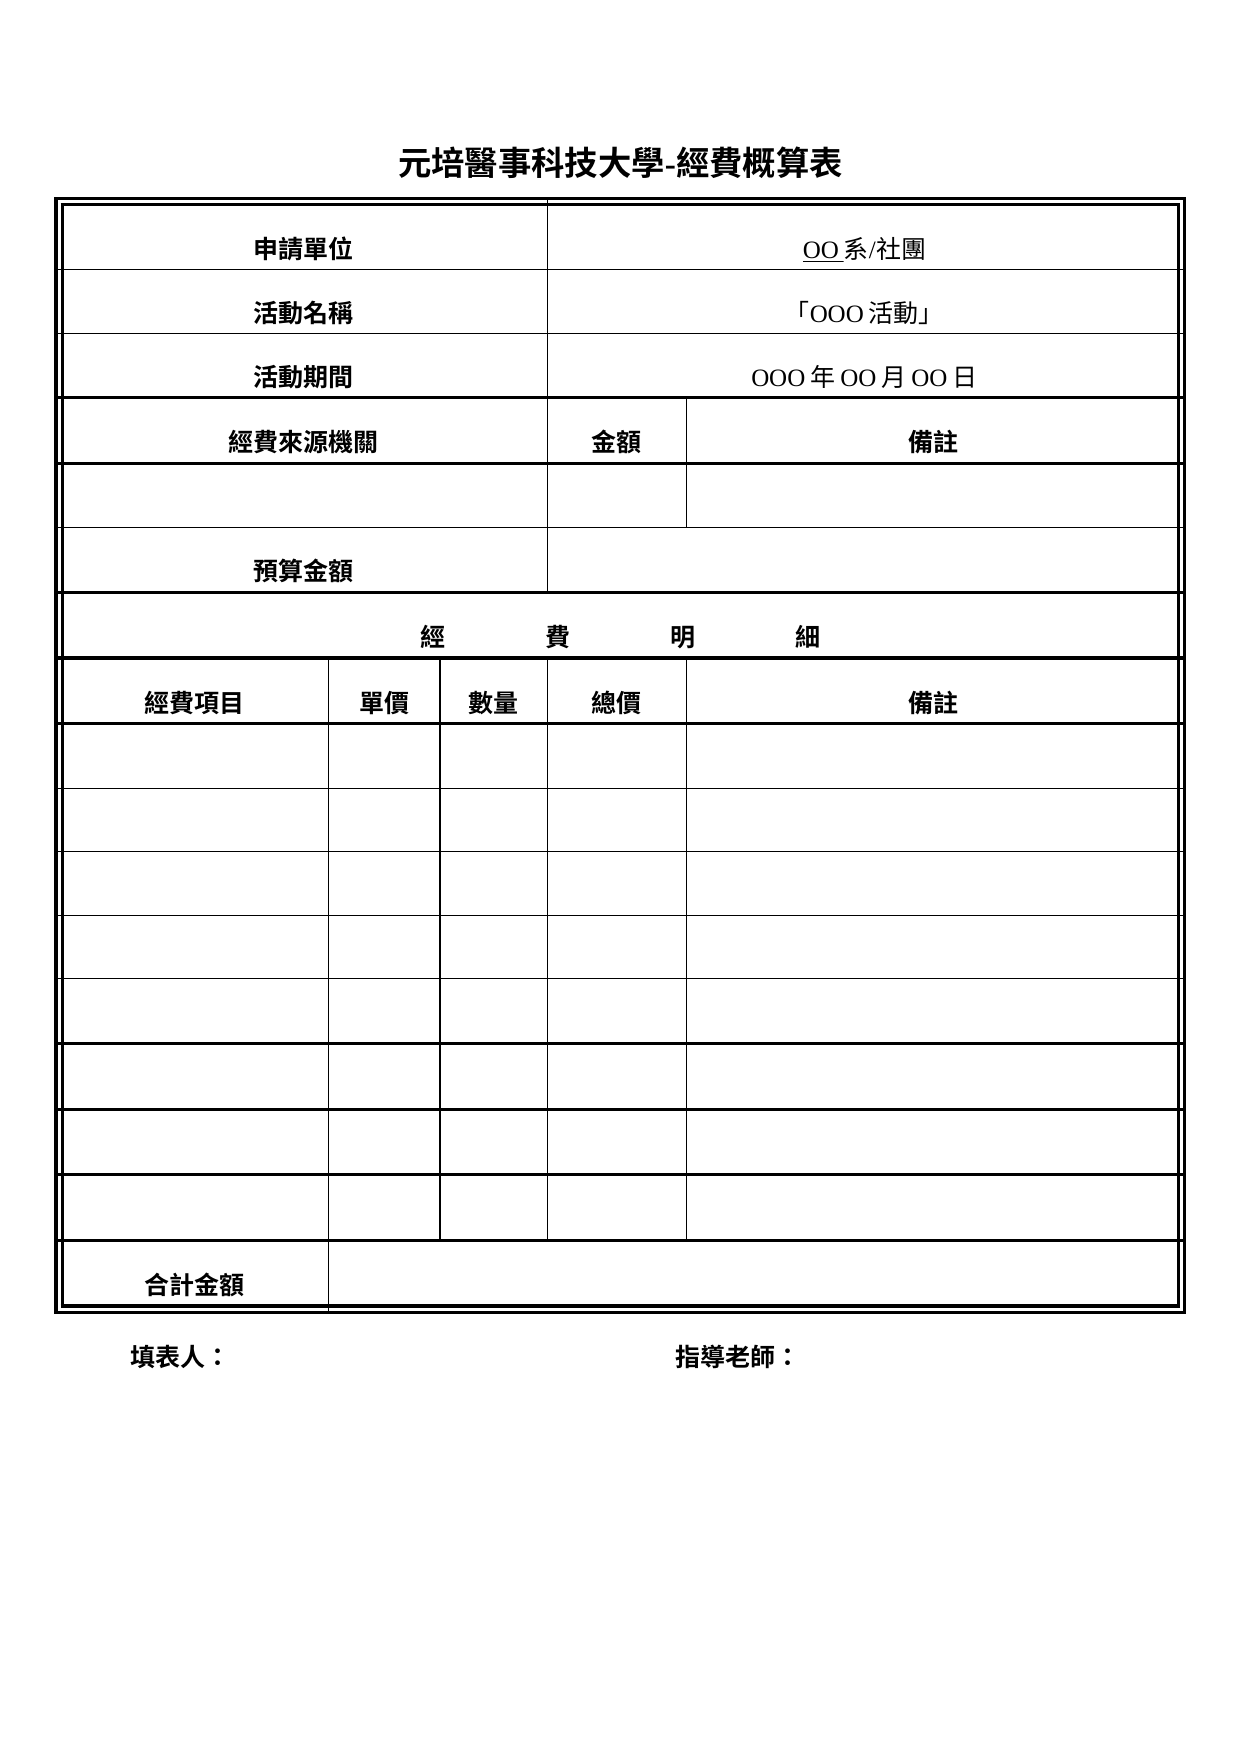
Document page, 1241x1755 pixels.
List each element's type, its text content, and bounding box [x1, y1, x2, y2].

table_cell [687, 465, 1177, 527]
table_cell [548, 528, 1177, 591]
table_cell [64, 916, 328, 978]
table_cell [64, 1176, 328, 1239]
table_cell [441, 725, 547, 788]
table_cell 預算金額 [64, 528, 547, 591]
table_cell [329, 789, 439, 851]
table_cell [687, 1111, 1177, 1173]
table_cell 總價 [548, 660, 686, 722]
table_cell [64, 465, 547, 527]
table_cell 備註 [687, 399, 1177, 462]
table_cell [329, 1045, 439, 1107]
table_cell [441, 1176, 547, 1239]
table_cell 經 費 明 細 [64, 594, 1177, 656]
table_cell [329, 979, 439, 1042]
table_cell 填表人： [127, 1314, 547, 1376]
table_cell [64, 852, 328, 915]
table_cell [329, 1176, 439, 1239]
table_cell [329, 725, 439, 788]
table_cell [548, 789, 686, 851]
table_cell 經費項目 [64, 660, 328, 722]
table_cell [329, 852, 439, 915]
table_cell [59, 1314, 127, 1376]
table_cell 活動名稱 [64, 270, 547, 332]
table_cell [329, 1111, 439, 1173]
table_cell [329, 916, 439, 978]
table_cell [548, 979, 686, 1042]
table_cell [64, 725, 328, 788]
table_cell [441, 979, 547, 1042]
table_cell [64, 979, 328, 1042]
table_cell [548, 465, 686, 527]
table_cell [64, 789, 328, 851]
table_cell [687, 916, 1177, 978]
table_cell 備註 [687, 660, 1177, 722]
table_header 元培醫事科技大學-經費概算表 [59, 104, 1181, 197]
table_cell [687, 725, 1177, 788]
table_cell [441, 1111, 547, 1173]
table_cell 活動期間 [64, 334, 547, 396]
table_cell [59, 1304, 127, 1311]
table_cell 金額 [548, 399, 686, 462]
table_cell [329, 1242, 1177, 1304]
table_cell OOO年OO月OO日 [548, 334, 1177, 396]
table_cell [441, 1045, 547, 1107]
table_cell [687, 1176, 1177, 1239]
table_cell [441, 789, 547, 851]
table_cell [548, 1176, 686, 1239]
table_cell 數量 [441, 660, 547, 722]
table_cell 經費來源機關 [64, 399, 547, 462]
table_cell [548, 916, 686, 978]
table_cell [441, 852, 547, 915]
table_cell 「OOO活動」 [548, 270, 1177, 332]
table_cell [64, 1111, 328, 1173]
table_cell [687, 852, 1177, 915]
table_cell [441, 916, 547, 978]
table_cell [687, 979, 1177, 1042]
table_cell 指導老師： [547, 1314, 1181, 1376]
table_cell [687, 789, 1177, 851]
table_cell [687, 1045, 1177, 1107]
table_cell [548, 1045, 686, 1107]
table_cell [547, 1304, 1181, 1311]
table_cell 申請單位 [59, 200, 547, 269]
table_cell [548, 852, 686, 915]
table_cell OO系/社團 [548, 200, 1181, 269]
table_cell 單價 [329, 660, 439, 722]
table_cell [64, 1045, 328, 1107]
table_cell [548, 1111, 686, 1173]
table_cell [548, 725, 686, 788]
table_cell 合計金額 [64, 1242, 328, 1304]
